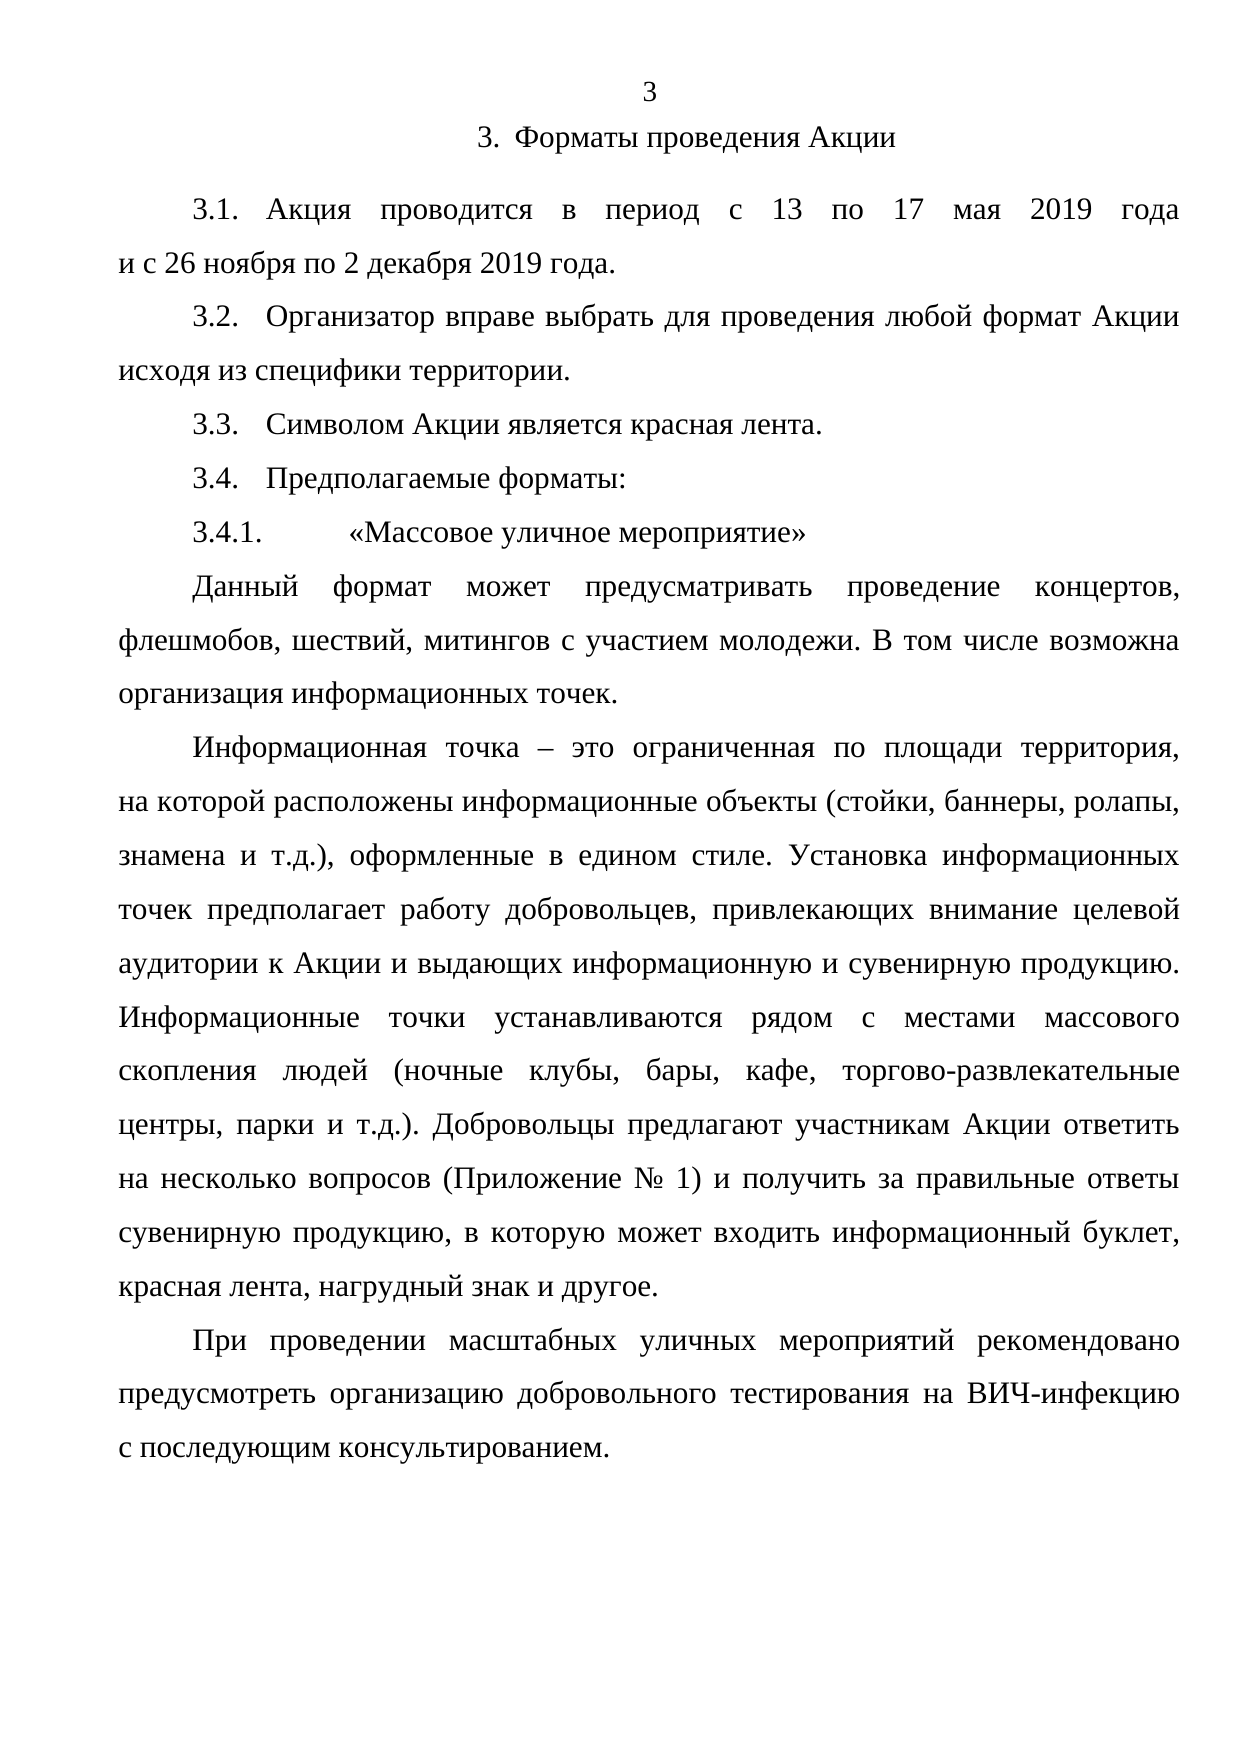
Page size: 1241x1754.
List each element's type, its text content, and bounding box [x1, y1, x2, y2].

list Форматы проведения Акции [192, 118, 1181, 154]
list «Массовое уличное мероприятие» [192, 513, 1181, 549]
list Организатор вправе выбрать для проведения любой формат Акции исходя из специфики территории. [118, 298, 1181, 387]
list Предполагаемые форматы: [118, 459, 1181, 495]
text Данный формат может предусматривать проведение концертов, флешмобов, шествий, митингов с участием молодежи. В том числе возможна организация информационных точек. [118, 567, 1181, 711]
list Символом Акции является красная лента. [118, 405, 1181, 441]
text Информационная точка – это ограниченная по площади территория, на которой расположены информационные объекты (стойки, баннеры, ролапы, знамена и т.д.), оформленные в едином стиле. Установка информационных точек предполагает работу добровольцев, привлекающих внимание целевой аудитории к Акции и выдающих информационную и сувенирную продукцию. Информационные точки устанавливаются рядом с местами массового скопления людей (ночные клубы, бары, кафе, торгово-развлекательные центры, парки и т.д.). Добровольцы предлагают участникам Акции ответить на несколько вопросов (Приложение № 1) и получить за правильные ответы сувенирную продукцию, в которую может входить информационный буклет, красная лента, нагрудный знак и другое. [118, 728, 1181, 1303]
list Акция проводится в период с 13 по 17 мая 2019 года и с 26 ноября по 2 декабря 2019 года. [118, 190, 1181, 280]
text При проведении масштабных уличных мероприятий рекомендовано предусмотреть организацию добровольного тестирования на ВИЧ-инфекцию с последующим консультированием. [118, 1321, 1181, 1464]
